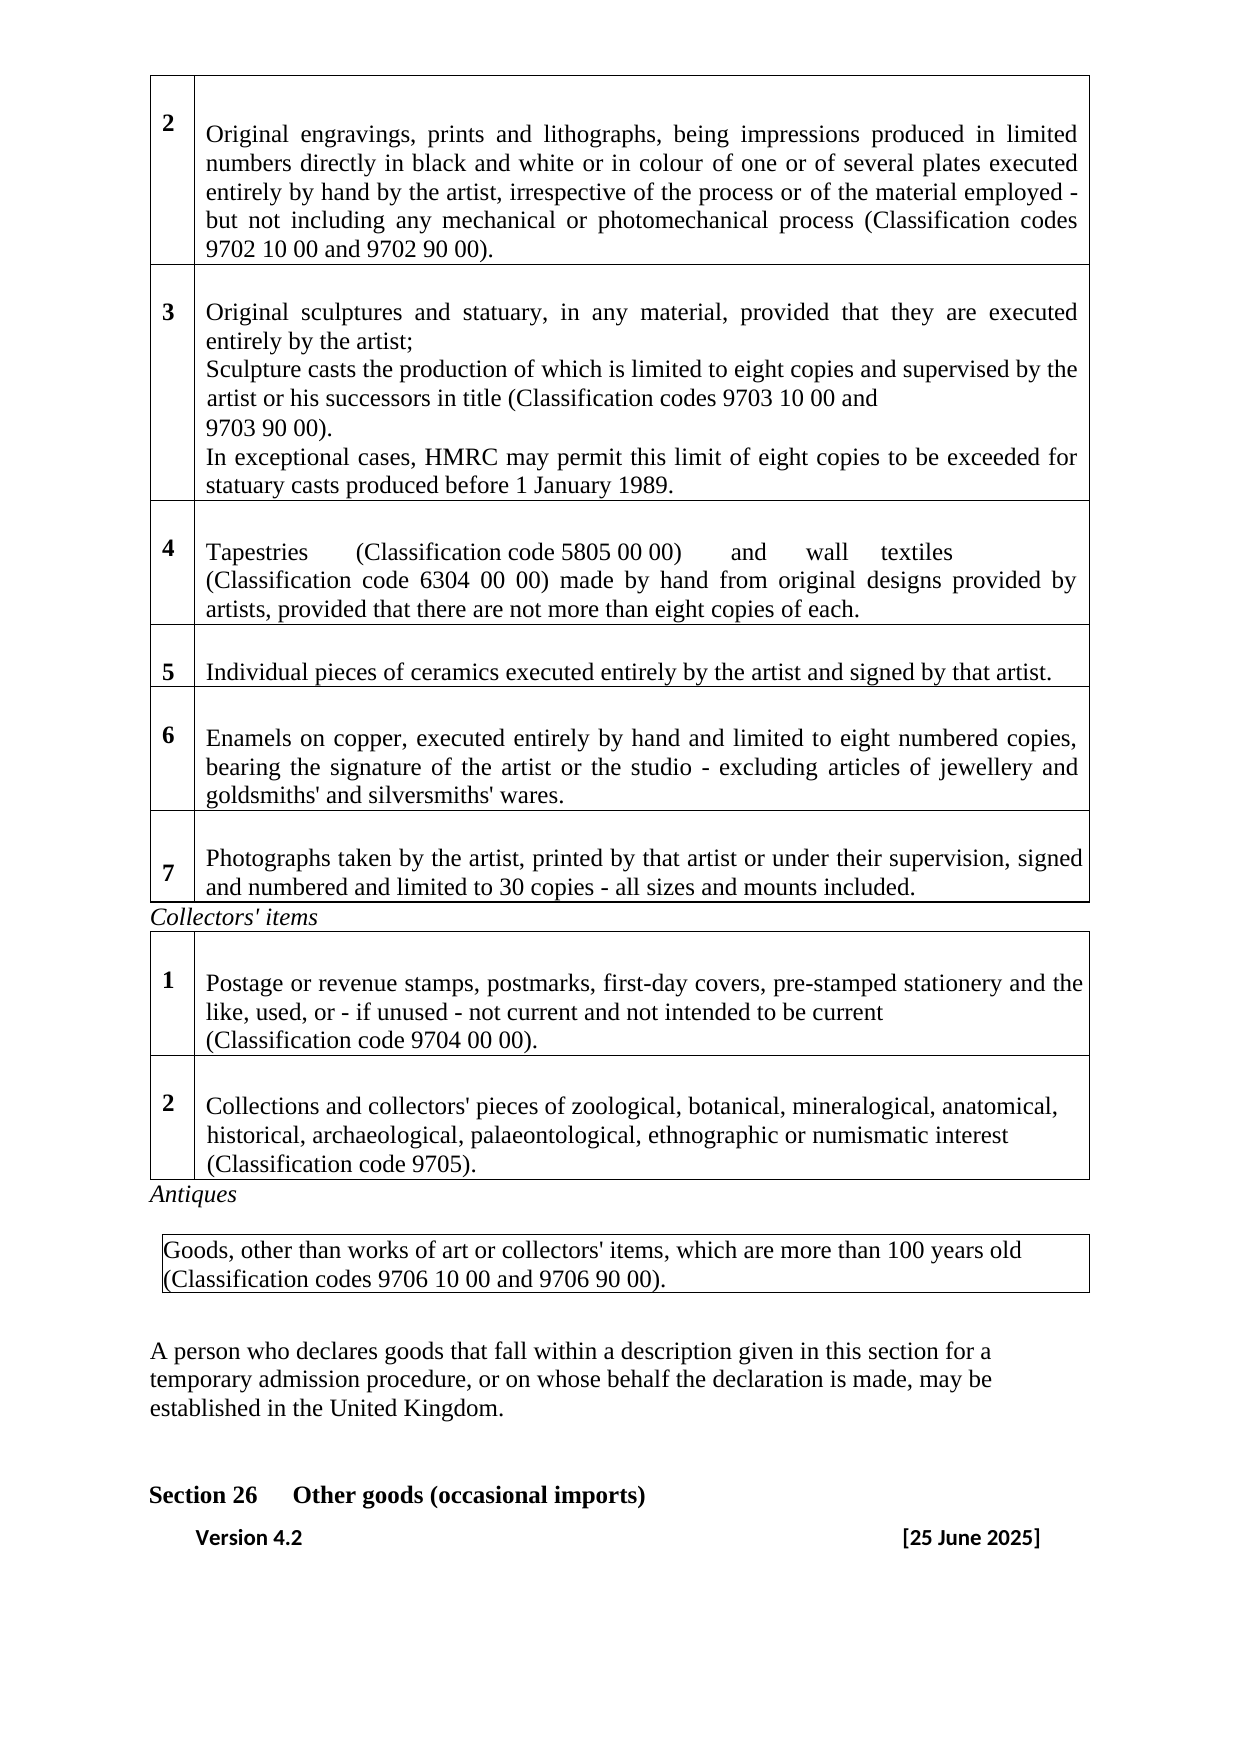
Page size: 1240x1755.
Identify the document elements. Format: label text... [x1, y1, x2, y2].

table_cell 5 [151, 625, 194, 686]
table_cell 6 [151, 687, 194, 810]
text A person who declares goods that fall within a description given in this section for a temporary admission procedure, or on whose behalf the declaration is made, may be established in the United Kingdom. [149, 1336, 1090, 1422]
table_cell 3 [151, 265, 194, 500]
table_cell 4 [151, 501, 194, 623]
table_cell Enamels on copper, executed entirely by hand and limited to eight numbered copies, bearing the signature of the artist or the studio - excluding articles of jewellery and goldsmiths' and silversmiths' wares. [195, 687, 1089, 810]
text Antiques [149, 1179, 1090, 1208]
table_cell Photographs taken by the artist, printed by that artist or under their supervision, signed and numbered and limited to 30 copies - all sizes and mounts included. [195, 811, 1089, 901]
table_cell Collections and collectors' pieces of zoological, botanical, mineralogical, anatomical, historical, archaeological, palaeontological, ethnographic or numismatic interest (Classification code 9705). [195, 1056, 1089, 1178]
text Section 26 Other goods (occasional imports) [148, 1480, 1090, 1509]
table_cell 2 [151, 76, 194, 263]
table_cell 2 [151, 1056, 194, 1178]
text Collectors' items [149, 902, 1090, 931]
table_header Postage or revenue stamps, postmarks, first‐day covers, pre‐stamped stationery and the like, used, or - if unused - not current and not intended to be current (Classification code 9704 00 00). [195, 932, 1089, 1055]
table_cell Original sculptures and statuary, in any material, provided that they are executed entirely by the artist; Sculpture casts the production of which is limited to eight copies and supervised by the artist or his successors in title (Classification codes 9703 10 00 and 9703 90 00). In exceptional cases, HMRC may permit this limit of eight copies to be exceeded for statuary casts produced before 1 January 1989. [195, 265, 1089, 500]
table_cell Individual pieces of ceramics executed entirely by the artist and signed by that artist. [195, 625, 1089, 686]
table_header 1 [151, 932, 194, 1055]
text Goods, other than works of art or collectors' items, which are more than 100 years old (Classification codes 9706 10 00 and 9706 90 00). [163, 1235, 1089, 1292]
table_cell Original engravings, prints and lithographs, being impressions produced in limited numbers directly in black and white or in colour of one or of several plates executed entirely by hand by the artist, irrespective of the process or of the material employed - but not including any mechanical or photomechanical process (Classification codes 9702 10 00 and 9702 90 00). [195, 76, 1089, 263]
table_cell 7 [151, 811, 194, 901]
table_cell Tapestries (Classification code 5805 00 00) and wall textiles (Classification code 6304 00 00) made by hand from original designs provided by artists, provided that there are not more than eight copies of each. [195, 501, 1089, 623]
